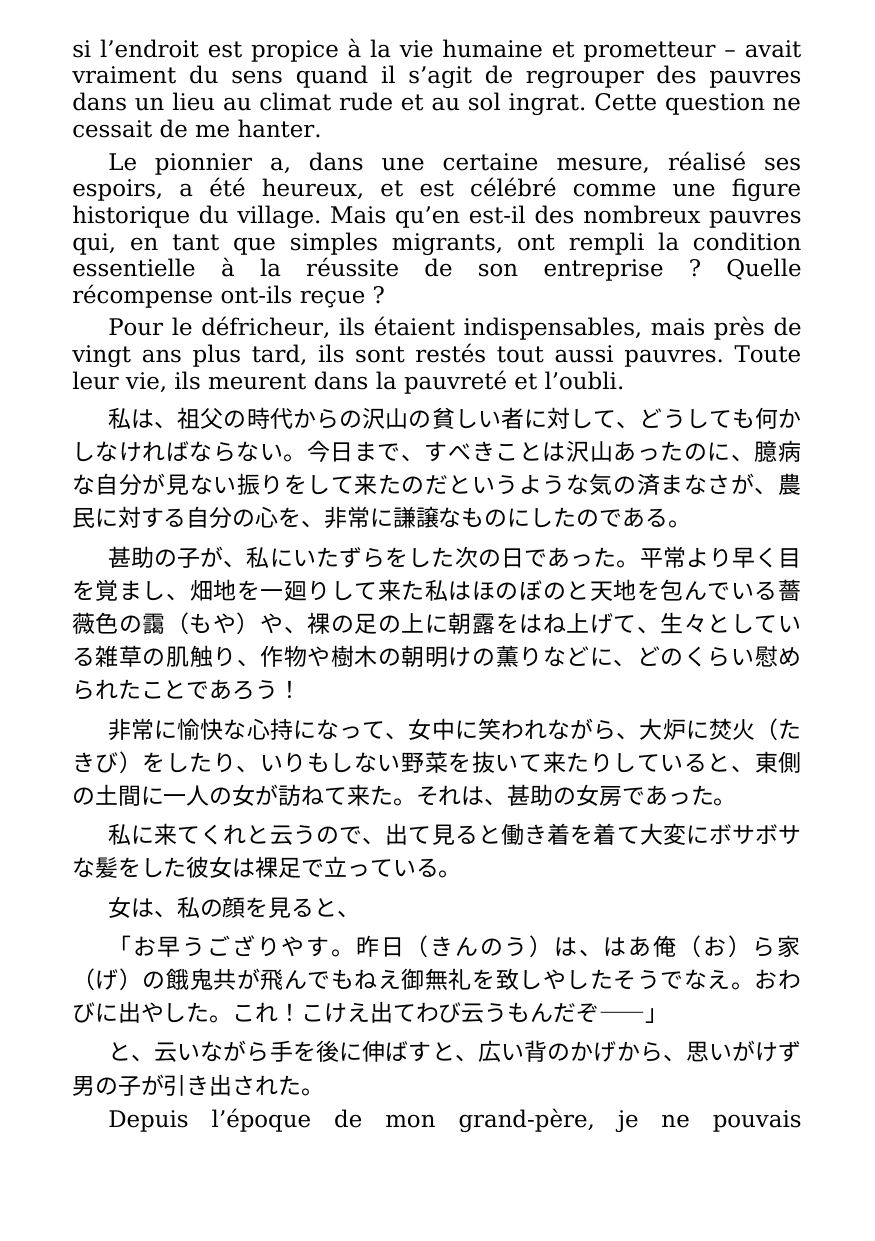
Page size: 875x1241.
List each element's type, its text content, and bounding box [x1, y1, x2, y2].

text 私に来てくれと云うので、出て見ると働き着を着て大変にボサボサな髪をした彼女は裸足で立っている。 [72, 817, 802, 883]
text 女は、私の顔を見ると、 [72, 889, 802, 923]
text 「お早うござりやす。昨日（きんのう）は、はあ俺（お）ら家（げ）の餓鬼共が飛んでもねえ御無礼を致しやしたそうでなえ。おわびに出やした。これ！こけえ出てわび云うもんだぞ――」 [72, 929, 802, 1028]
text 非常に愉快な心持になって、女中に笑われながら、大炉に焚火（たきび）をしたり、いりもしない野菜を抜いて来たりしていると、東側の土間に一人の女が訪ねて来た。それは、甚助の女房であった。 [72, 711, 802, 811]
text 私は、祖父の時代からの沢山の貧しい者に対して、どうしても何かしなければならない。今日まで、すべきことは沢山あったのに、臆病な自分が見ない振りをして来たのだというような気の済まなさが、農民に対する自分の心を、非常に謙譲なものにしたのである。 [72, 401, 802, 533]
text Pour le défricheur, ils étaient indispensables, mais près de vingt ans plus tard, ils sont restés tout aussi pauvres. Toute leur vie, ils meurent dans la pauvreté et l’oubli. [72, 314, 802, 394]
text si l’endroit est propice à la vie humaine et prometteur – avait vraiment du sens quand il s’agit de regrouper des pauvres dans un lieu au climat rude et au sol ingrat. Cette question ne cessait de me hanter. [72, 36, 802, 143]
text と、云いながら手を後に伸ばすと、広い背のかげから、思いがけず男の子が引き出された。 [72, 1034, 802, 1101]
text Le pionnier a, dans une certaine mesure, réalisé ses espoirs, a été heureux, et est célébré comme une figure historique du village. Mais qu’en est-il des nombreux pauvres qui, en tant que simples migrants, ont rempli la condition essentielle à la réussite de son entreprise ? Quelle récompense ont-ils reçue ? [72, 149, 802, 309]
text 甚助の子が、私にいたずらをした次の日であった。平常より早く目を覚まし、畑地を一廻りして来た私はほのぼのと天地を包んでいる薔薇色の靄（もや）や、裸の足の上に朝露をはね上げて、生々としている雑草の肌触り、作物や樹木の朝明けの薫りなどに、どのくらい慰められたことであろう！ [72, 539, 802, 706]
text Depuis l’époque de mon grand-père, je ne pouvais [72, 1107, 802, 1133]
